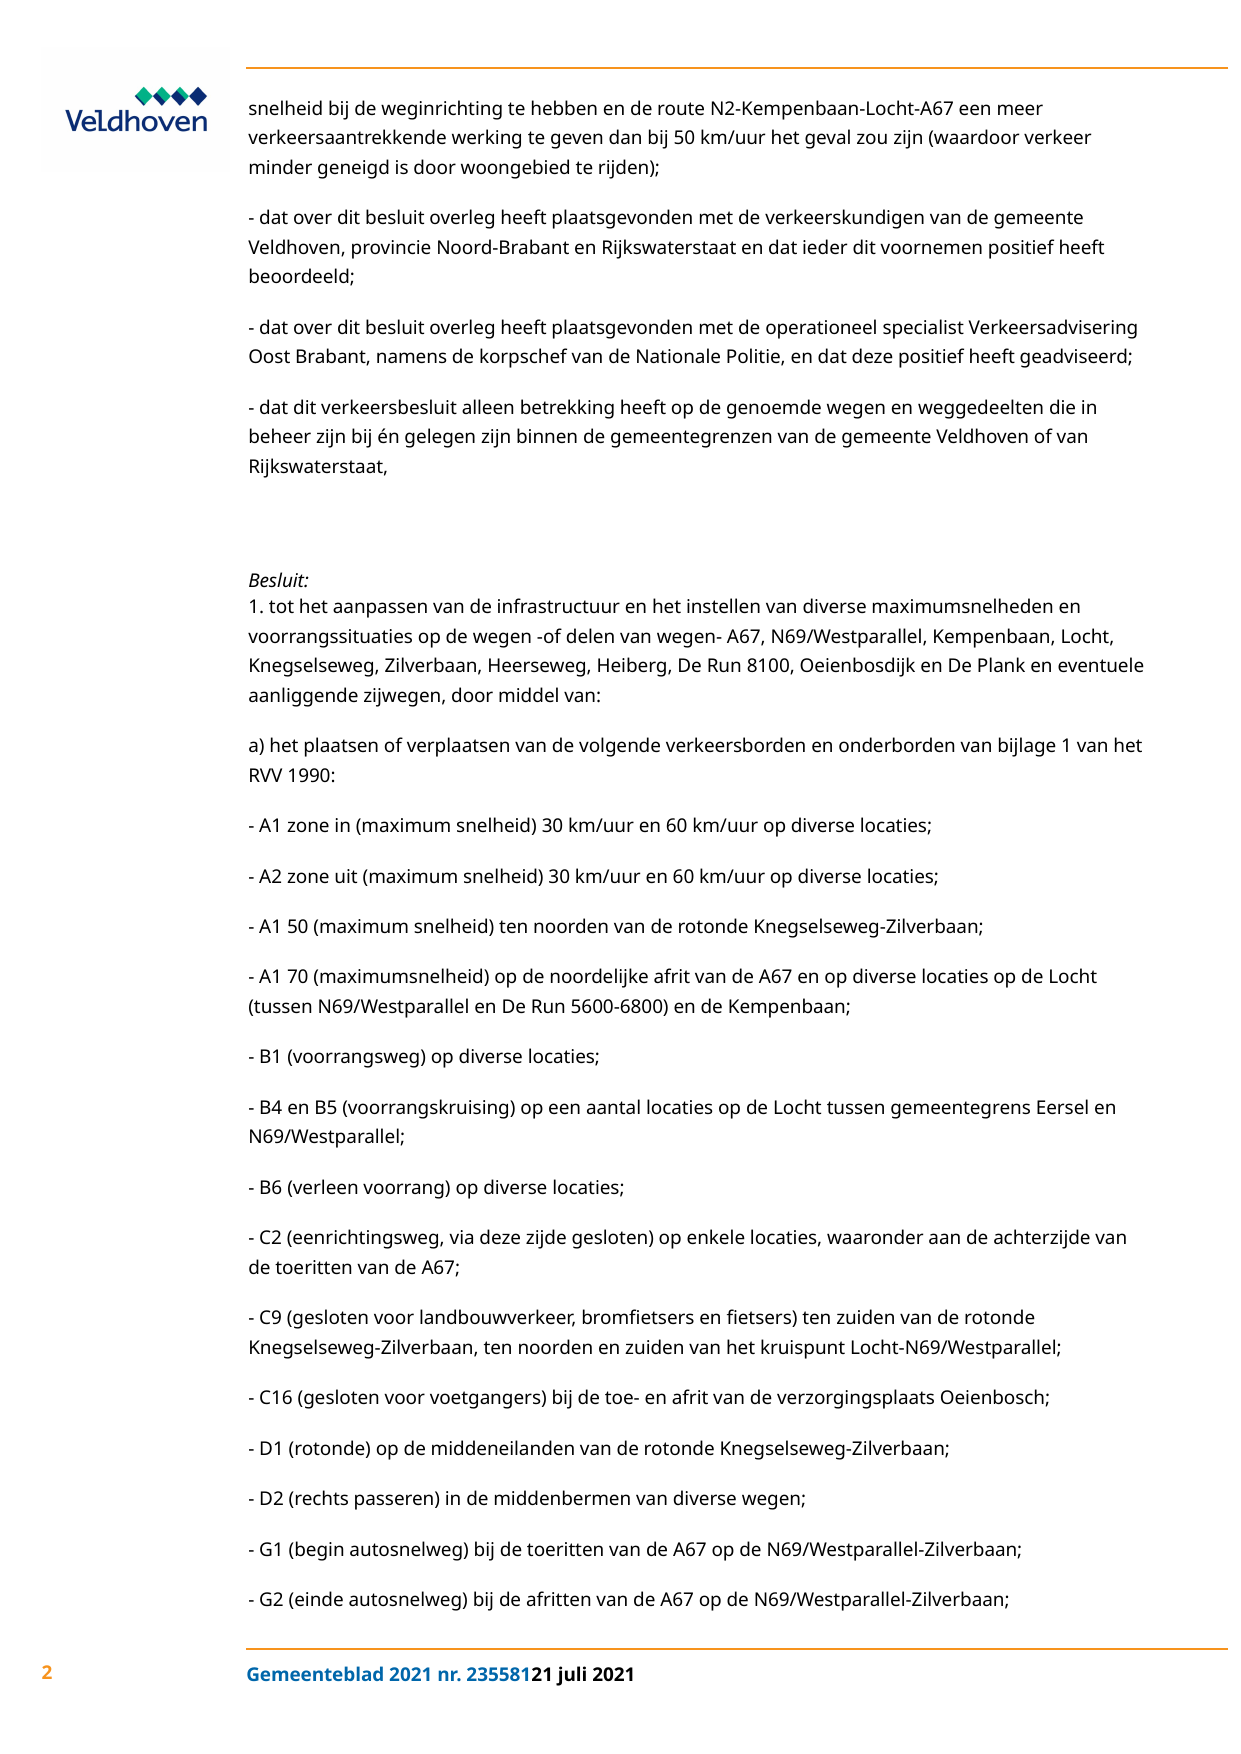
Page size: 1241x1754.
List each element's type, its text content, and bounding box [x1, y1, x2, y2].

text - C2 (eenrichtingsweg, via deze zijde gesloten) op enkele locaties, waaronder aan de achterzijde van de toeritten van de A67; [248, 1224, 1152, 1280]
text - A1 zone in (maximum snelheid) 30 km/uur en 60 km/uur op diverse locaties; [248, 812, 1152, 838]
text - C16 (gesloten voor voetgangers) bij de toe- en afrit van de verzorgingsplaats Oeienbosch; [248, 1384, 1152, 1410]
text - A1 50 (maximum snelheid) ten noorden van de rotonde Knegselseweg-Zilverbaan; [248, 913, 1152, 939]
text - D1 (rotonde) op de middeneilanden van de rotonde Knegselseweg-Zilverbaan; [248, 1435, 1152, 1461]
text - dat over dit besluit overleg heeft plaatsgevonden met de verkeerskundigen van de gemeente Veldhoven, provincie Noord-Brabant en Rijkswaterstaat en dat ieder dit voornemen positief heeft beoordeeld; [248, 204, 1152, 289]
picture [41, 47, 231, 172]
text - G2 (einde autosnelweg) bij de afritten van de A67 op de N69/Westparallel-Zilverbaan; [248, 1586, 1152, 1612]
text - A2 zone uit (maximum snelheid) 30 km/uur en 60 km/uur op diverse locaties; [248, 863, 1152, 888]
text snelheid bij de weginrichting te hebben en de route N2-Kempenbaan-Locht-A67 een meer verkeersaantrekkende werking te geven dan bij 50 km/uur het geval zou zijn (waardoor verkeer minder geneigd is door woongebied te rijden); [248, 95, 1152, 180]
text - B1 (voorrangsweg) op diverse locaties; [248, 1044, 1152, 1069]
text - B4 en B5 (voorrangskruising) op een aantal locaties op de Locht tussen gemeentegrens Eersel en N69/Westparallel; [248, 1094, 1152, 1149]
text - C9 (gesloten voor landbouwverkeer, bromfietsers en fietsers) ten zuiden van de rotonde Knegselseweg-Zilverbaan, ten noorden en zuiden van het kruispunt Locht-N69/Westparallel; [248, 1304, 1152, 1360]
text - A1 70 (maximumsnelheid) op de noordelijke afrit van de A67 en op diverse locaties op de Locht (tussen N69/Westparallel en De Run 5600-6800) en de Kempenbaan; [248, 964, 1152, 1019]
text a) het plaatsen of verplaatsen van de volgende verkeersborden en onderborden van bijlage 1 van het RVV 1990: [248, 732, 1152, 788]
text 1. tot het aanpassen van de infrastructuur en het instellen van diverse maximumsnelheden en voorrangssituaties op de wegen -of delen van wegen- A67, N69/Westparallel, Kempenbaan, Locht, Knegselseweg, Zilverbaan, Heerseweg, Heiberg, De Run 8100, Oeienbosdijk en De Plank en eventuele aanliggende zijwegen, door middel van: [248, 593, 1152, 708]
text - dat over dit besluit overleg heeft plaatsgevonden met de operationeel specialist Verkeersadvisering Oost Brabant, namens de korpschef van de Nationale Politie, en dat deze positief heeft geadviseerd; [248, 314, 1152, 369]
text Besluit: [248, 567, 1152, 593]
text - D2 (rechts passeren) in de middenbermen van diverse wegen; [248, 1485, 1152, 1511]
text - B6 (verleen voorrang) op diverse locaties; [248, 1174, 1152, 1200]
text - G1 (begin autosnelweg) bij de toeritten van de A67 op de N69/Westparallel-Zilverbaan; [248, 1536, 1152, 1561]
text - dat dit verkeersbesluit alleen betrekking heeft op de genoemde wegen en weggedeelten die in beheer zijn bij én gelegen zijn binnen de gemeentegrenzen van de gemeente Veldhoven of van Rijkswaterstaat, [248, 394, 1152, 479]
